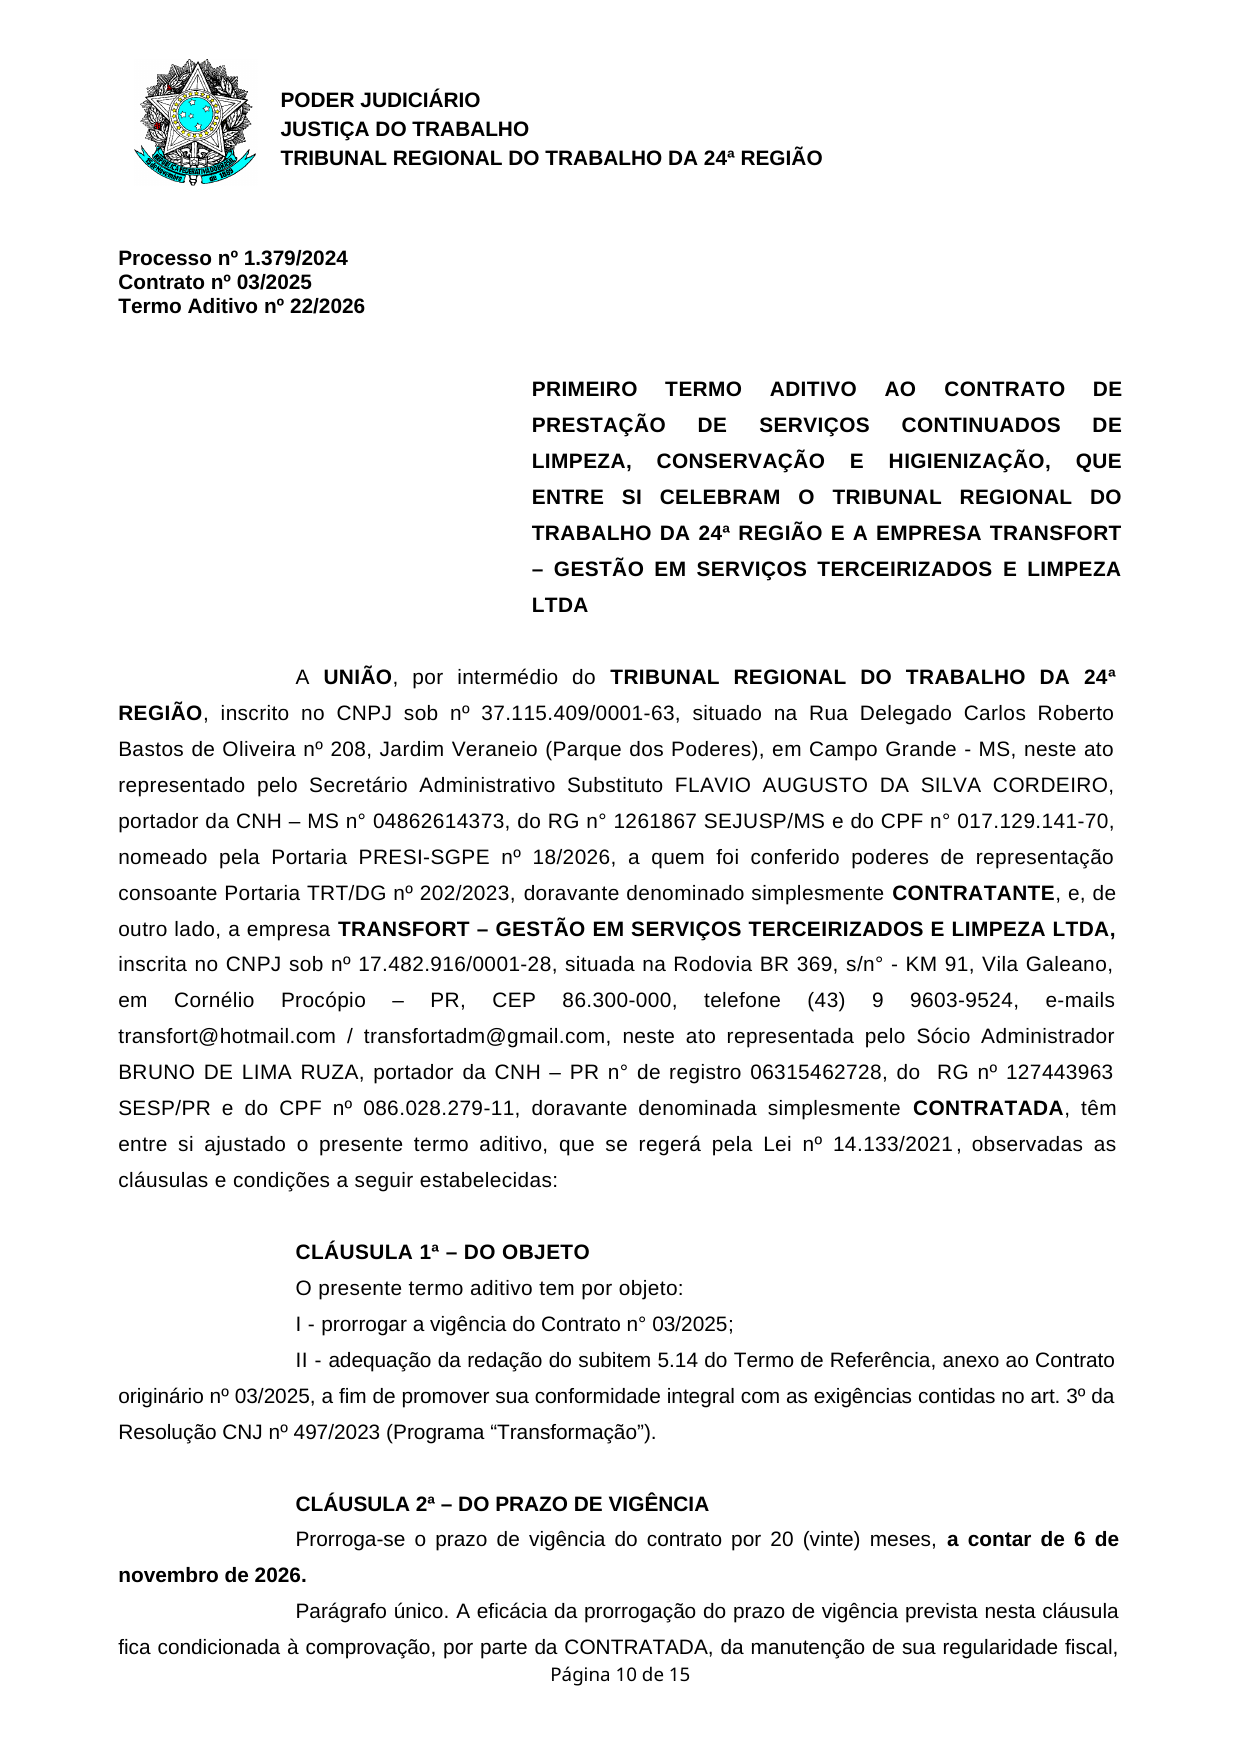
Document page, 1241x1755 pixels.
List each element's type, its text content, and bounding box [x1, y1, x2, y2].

text II - adequação da redação do subitem 5.14 do Termo de Referência, anexo ao Contrato originário nº 03/2025, a fim de promover sua conformidade integral com as exigências contidas no art. 3º da Resolução CNJ nº 497/2023 (Programa “Transformação”). [118, 1348, 1116, 1443]
text I - prorrogar a vigência do Contrato n° 03/2025; [118, 1312, 1116, 1336]
text PRIMEIRO TERMO ADITIVO AO CONTRATO DE PRESTAÇÃO DE SERVIÇOS CONTINUADOS DE LIMPEZA, CONSERVAÇÃO E HIGIENIZAÇÃO, QUE ENTRE SI CELEBRAM O TRIBUNAL REGIONAL DO TRABALHO DA 24ª REGIÃO E A EMPRESA TRANSFORT – GESTÃO EM SERVIÇOS TERCEIRIZADOS E LIMPEZA LTDA [532, 377, 1122, 617]
text CLÁUSULA 1ª – DO OBJETO [118, 1240, 1122, 1264]
text Parágrafo único. A eficácia da prorrogação do prazo de vigência prevista nesta cláusula fica condicionada à comprovação, por parte da CONTRATADA, da manutenção de sua regularidade fiscal, [118, 1599, 1119, 1659]
text A UNIÃO, por intermédio do TRIBUNAL REGIONAL DO TRABALHO DA 24ª REGIÃO, inscrito no CNPJ sob nº 37.115.409/0001-63, situado na Rua Delegado Carlos Roberto Bastos de Oliveira nº 208, Jardim Veraneio (Parque dos Poderes), em Campo Grande - MS, neste ato representado pelo Secretário Administrativo Substituto FLAVIO AUGUSTO DA SILVA CORDEIRO, portador da CNH – MS n° 04862614373, do RG n° 1261867 SEJUSP/MS e do CPF n° 017.129.141-70, nomeado pela Portaria PRESI-SGPE nº 18/2026, a quem foi conferido poderes de representação consoante Portaria TRT/DG nº 202/2023, doravante denominado simplesmente CONTRATANTE, e, de outro lado, a empresa TRANSFORT – GESTÃO EM SERVIÇOS TERCEIRIZADOS E LIMPEZA LTDA, inscrita no CNPJ sob nº 17.482.916/0001-28, situada na Rodovia BR 369, s/n° - KM 91, Vila Galeano, em Cornélio Procópio – PR, CEP 86.300-000, telefone (43) 9 9603-9524, e-mails transfort@hotmail.com / transfortadm@gmail.com, neste ato representada pelo Sócio Administrador BRUNO DE LIMA RUZA, portador da CNH – PR n° de registro 06315462728, do RG nº 127443963 SESP/PR e do CPF nº 086.028.279-11, doravante denominada simplesmente CONTRATADA, têm entre si ajustado o presente termo aditivo, que se regerá pela Lei nº 14.133/2021, observadas as cláusulas e condições a seguir estabelecidas: [118, 665, 1116, 1192]
picture [133, 59, 258, 186]
text Prorroga-se o prazo de vigência do contrato por 20 (vinte) meses, a contar de 6 de novembro de 2026. [118, 1527, 1119, 1587]
text O presente termo aditivo tem por objeto: [118, 1276, 1116, 1300]
text CLÁUSULA 2ª – DO PRAZO DE VIGÊNCIA [118, 1491, 1122, 1515]
